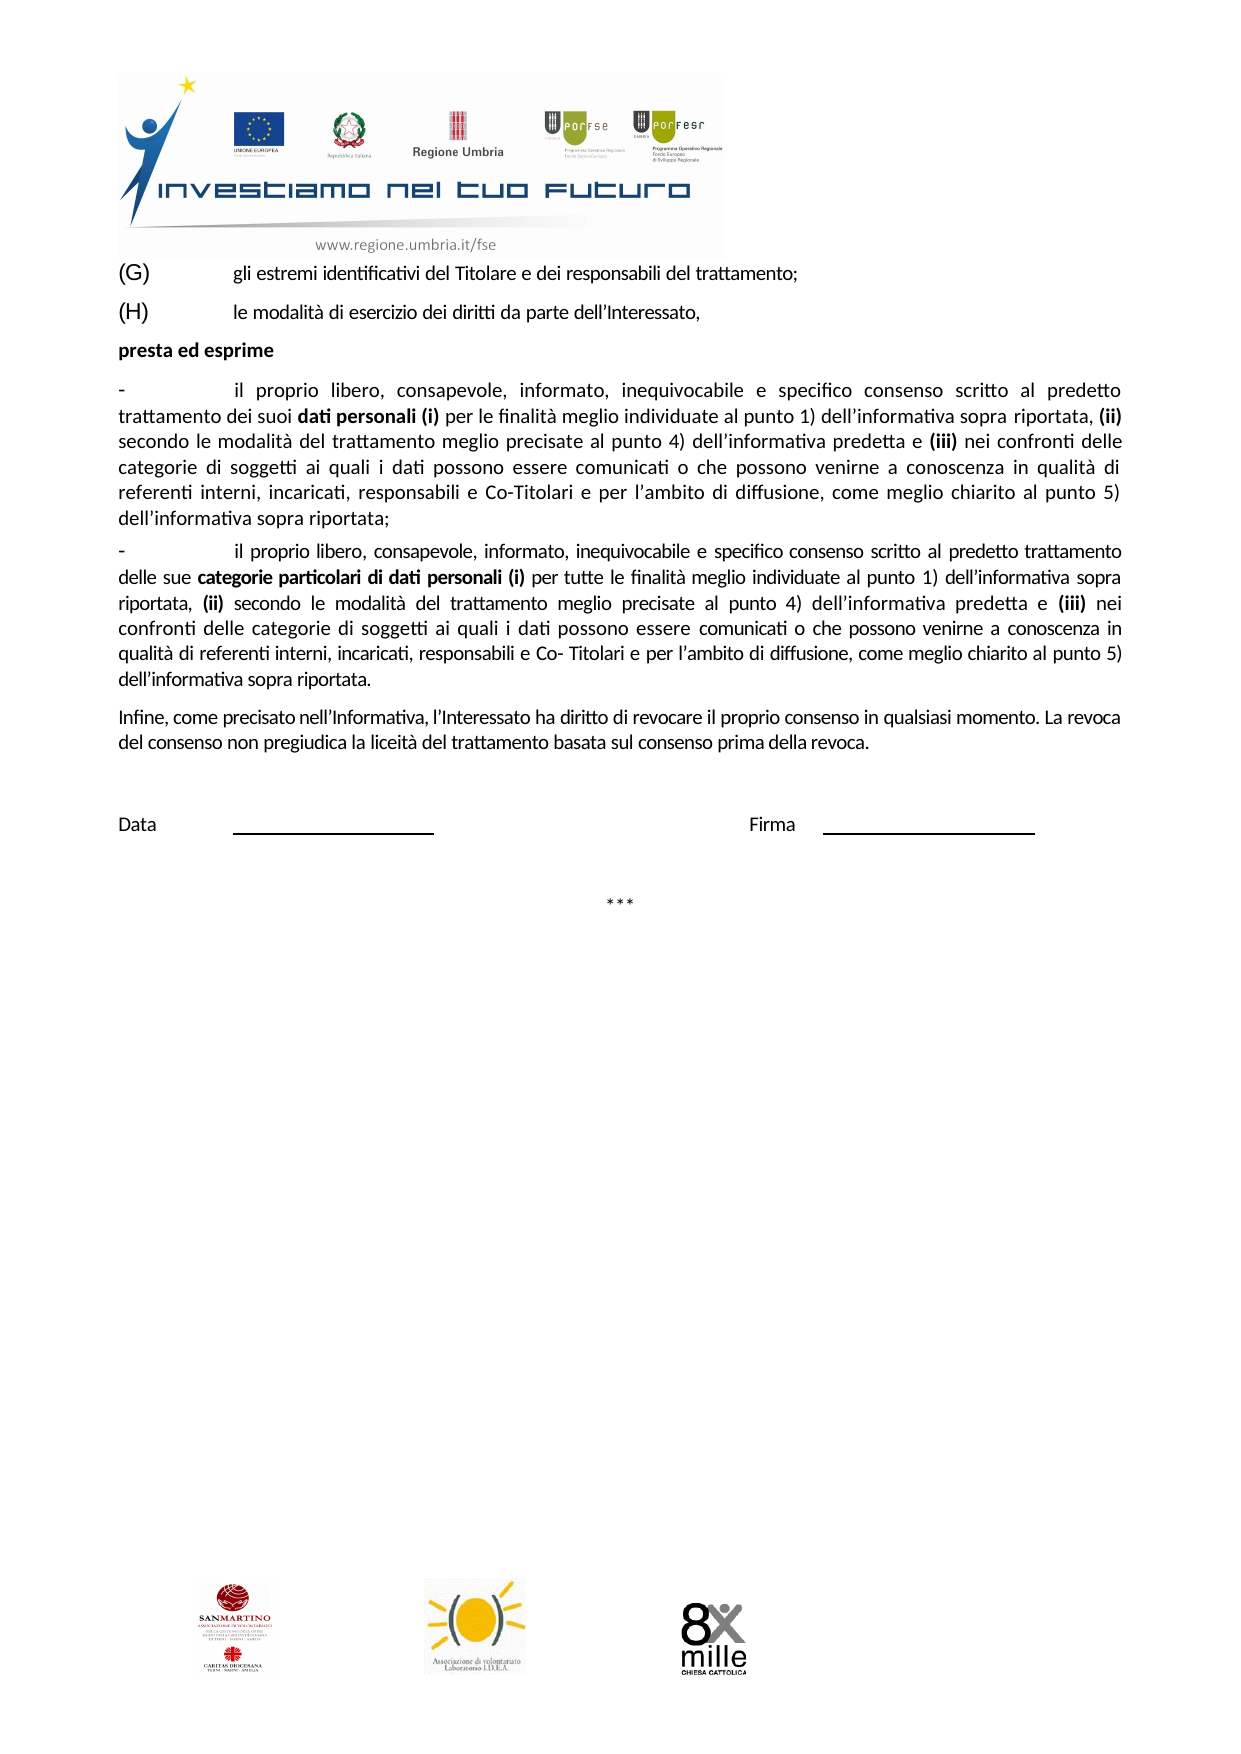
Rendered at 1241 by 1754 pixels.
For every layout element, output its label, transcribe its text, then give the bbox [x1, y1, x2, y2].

picture [190, 1578, 279, 1675]
list le modalità di esercizio dei diritti da parte dell’Interessato, [118, 298, 1122, 325]
subtitle presta ed esprime [118, 337, 1122, 363]
picture [423, 1577, 527, 1675]
text Data Firma [118, 812, 1122, 837]
picture [681, 1602, 747, 1675]
list gli estremi identificativi del Titolare e dei responsabili del trattamento; [118, 259, 1122, 286]
list il proprio libero, consapevole, informato, inequivocabile e specifico consenso scritto al predetto trattamento dei suoi dati personali (i) per le finalità meglio individuate al punto 1) dell’informativa sopra riportata, (ii) secondo le modalità del trattamento meglio precisate al punto 4) dell’informativa predetta e (iii) nei confronti delle categorie di soggetti ai quali i dati possono essere comunicati o che possono venirne a conoscenza in qualità di referenti interni, incaricati, responsabili e Co-Titolari e per l’ambito di diffusione, come meglio chiarito al punto 5) dell’informativa sopra riportata; [118, 375, 1122, 530]
picture [118, 73, 727, 259]
list il proprio libero, consapevole, informato, inequivocabile e specifico consenso scritto al predetto trattamento delle sue categorie particolari di dati personali (i) per tutte le finalità meglio individuate al punto 1) dell’informativa sopra riportata, (ii) secondo le modalità del trattamento meglio precisate al punto 4) dell’informativa predetta e (iii) nei confronti delle categorie di soggetti ai quali i dati possono essere comunicati o che possono venirne a conoscenza in qualità di referenti interni, incaricati, responsabili e Co- Titolari e per l’ambito di diffusione, come meglio chiarito al punto 5) dell’informativa sopra riportata. [118, 536, 1122, 691]
text Infine, come precisato nell’Informativa, l’Interessato ha diritto di revocare il proprio consenso in qualsiasi momento. La revoca del consenso non pregiudica la liceità del trattamento basata sul consenso prima della revoca. [118, 704, 1122, 755]
text *** [118, 894, 1122, 919]
